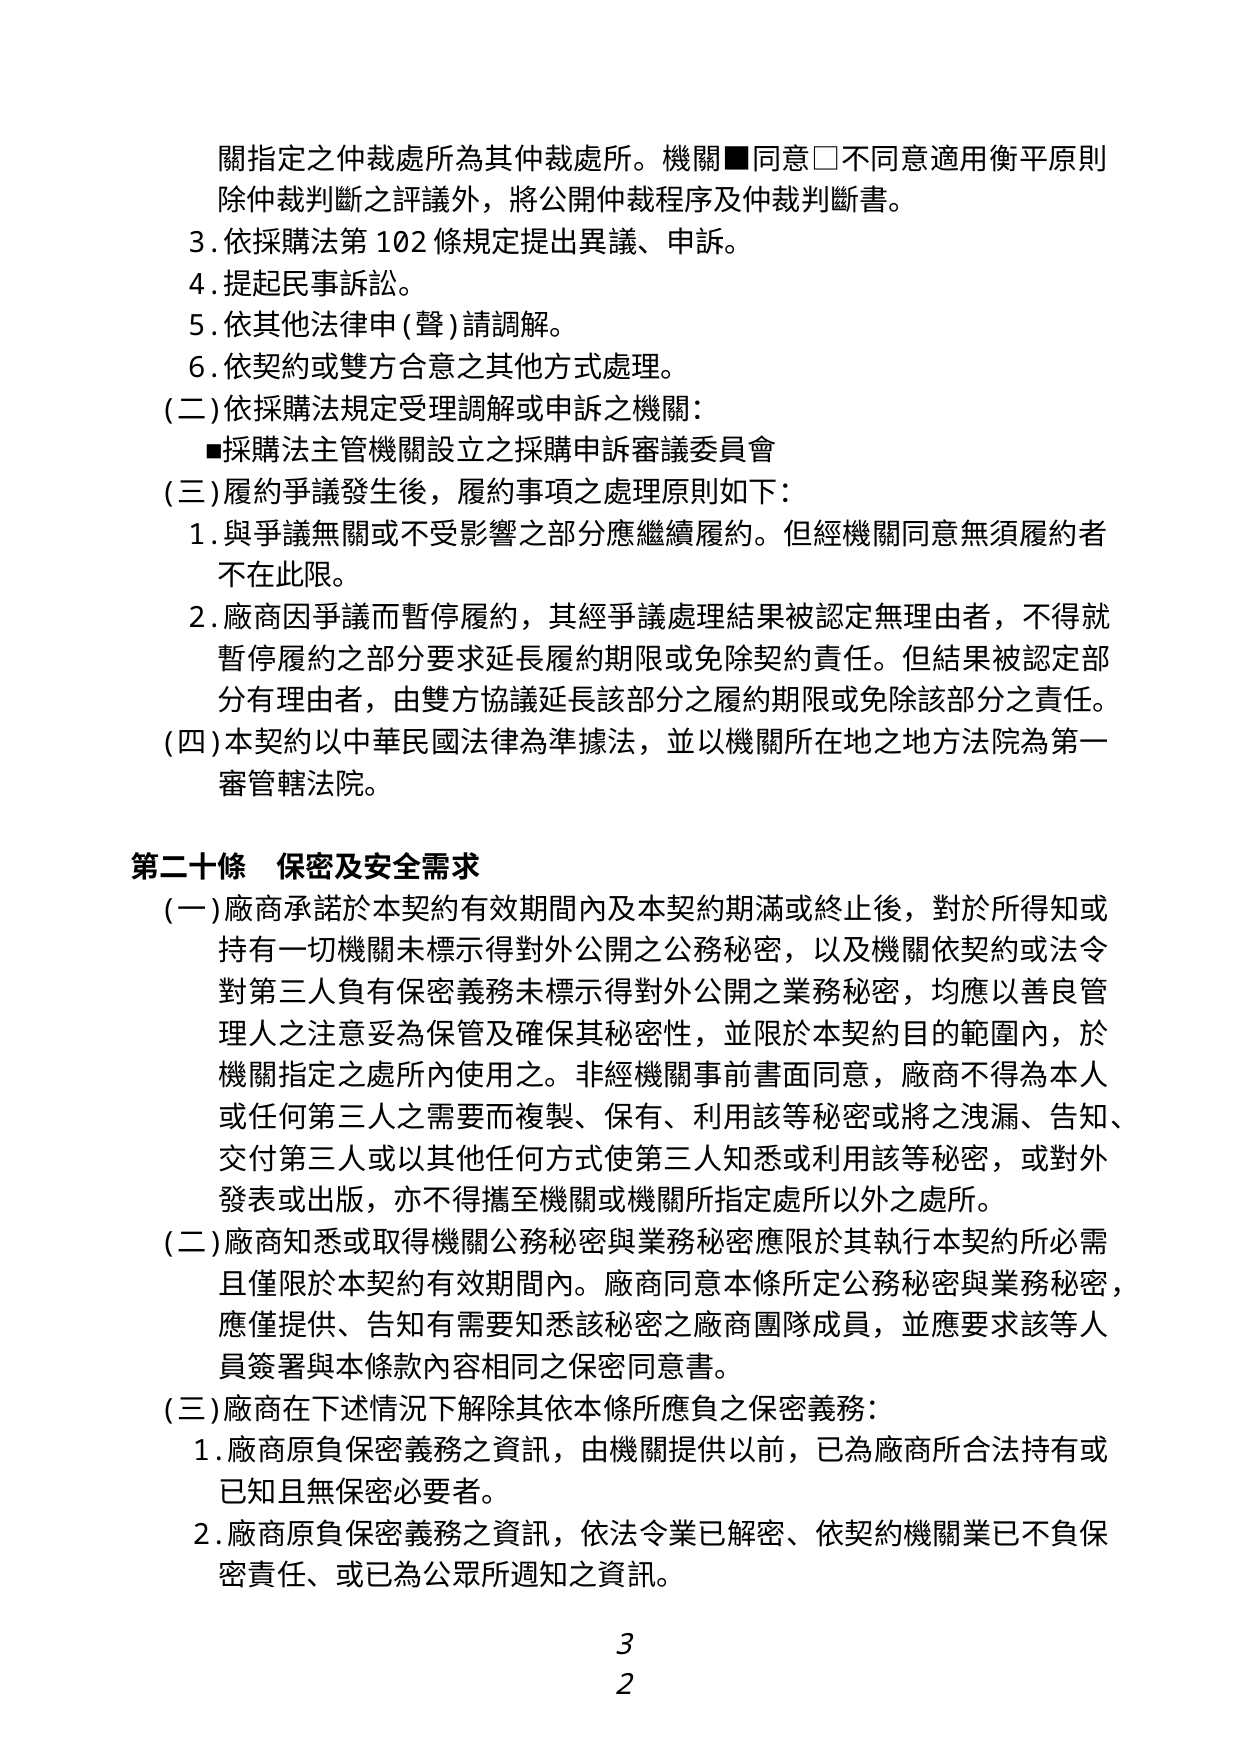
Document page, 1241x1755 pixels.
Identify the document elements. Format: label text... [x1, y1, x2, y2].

text 1.廠商原負保密義務之資訊，由機關提供以前，已為廠商所合法持有或已知且無保密必要者。 [192, 1427, 1110, 1511]
text (三)廠商在下述情況下解除其依本條所應負之保密義務： [159, 1386, 1110, 1427]
text 第二十條 保密及安全需求 [130, 844, 1110, 886]
text 4.提起民事訴訟。 [188, 261, 1108, 302]
text (二)廠商知悉或取得機關公務秘密與業務秘密應限於其執行本契約所必需且僅限於本契約有效期間內。廠商同意本條所定公務秘密與業務秘密，應僅提供、告知有需要知悉該秘密之廠商團隊成員，並應要求該等人員簽署與本條款內容相同之保密同意書。 [159, 1219, 1110, 1386]
text (二)依採購法規定受理調解或申訴之機關： [159, 386, 1110, 427]
text 5.依其他法律申(聲)請調解。 [188, 302, 1108, 344]
text (四)本契約以中華民國法律為準據法，並以機關所在地之地方法院為第一審管轄法院。 [159, 719, 1110, 802]
text ■採購法主管機關設立之採購申訴審議委員會 [205, 427, 1110, 469]
text (三)履約爭議發生後，履約事項之處理原則如下： [159, 469, 1110, 511]
text 6.依契約或雙方合意之其他方式處理。 [188, 344, 1108, 386]
text 2.廠商原負保密義務之資訊，依法令業已解密、依契約機關業已不負保密責任、或已為公眾所週知之資訊。 [192, 1511, 1110, 1594]
text (一)廠商承諾於本契約有效期間內及本契約期滿或終止後，對於所得知或持有一切機關未標示得對外公開之公務秘密，以及機關依契約或法令對第三人負有保密義務未標示得對外公開之業務秘密，均應以善良管理人之注意妥為保管及確保其秘密性，並限於本契約目的範圍內，於機關指定之處所內使用之。非經機關事前書面同意，廠商不得為本人或任何第三人之需要而複製、保有、利用該等秘密或將之洩漏、告知、交付第三人或以其他任何方式使第三人知悉或利用該等秘密，或對外發表或出版，亦不得攜至機關或機關所指定處所以外之處所。 [159, 886, 1110, 1219]
text 3.依採購法第102條規定提出異議、申訴。 [188, 219, 1108, 261]
text 2.契約雙方同意並簽訂仲裁協議書後，依仲裁法規定提付仲裁，並以機關指定之仲裁處所為其仲裁處所。機關■同意□不同意適用衡平原則。除仲裁判斷之評議外，將公開仲裁程序及仲裁判斷書。 [188, 136, 1108, 219]
text 1.與爭議無關或不受影響之部分應繼續履約。但經機關同意無須履約者不在此限。 [188, 511, 1110, 594]
text 2.廠商因爭議而暫停履約，其經爭議處理結果被認定無理由者，不得就暫停履約之部分要求延長履約期限或免除契約責任。但結果被認定部分有理由者，由雙方協議延長該部分之履約期限或免除該部分之責任。 [188, 594, 1110, 719]
